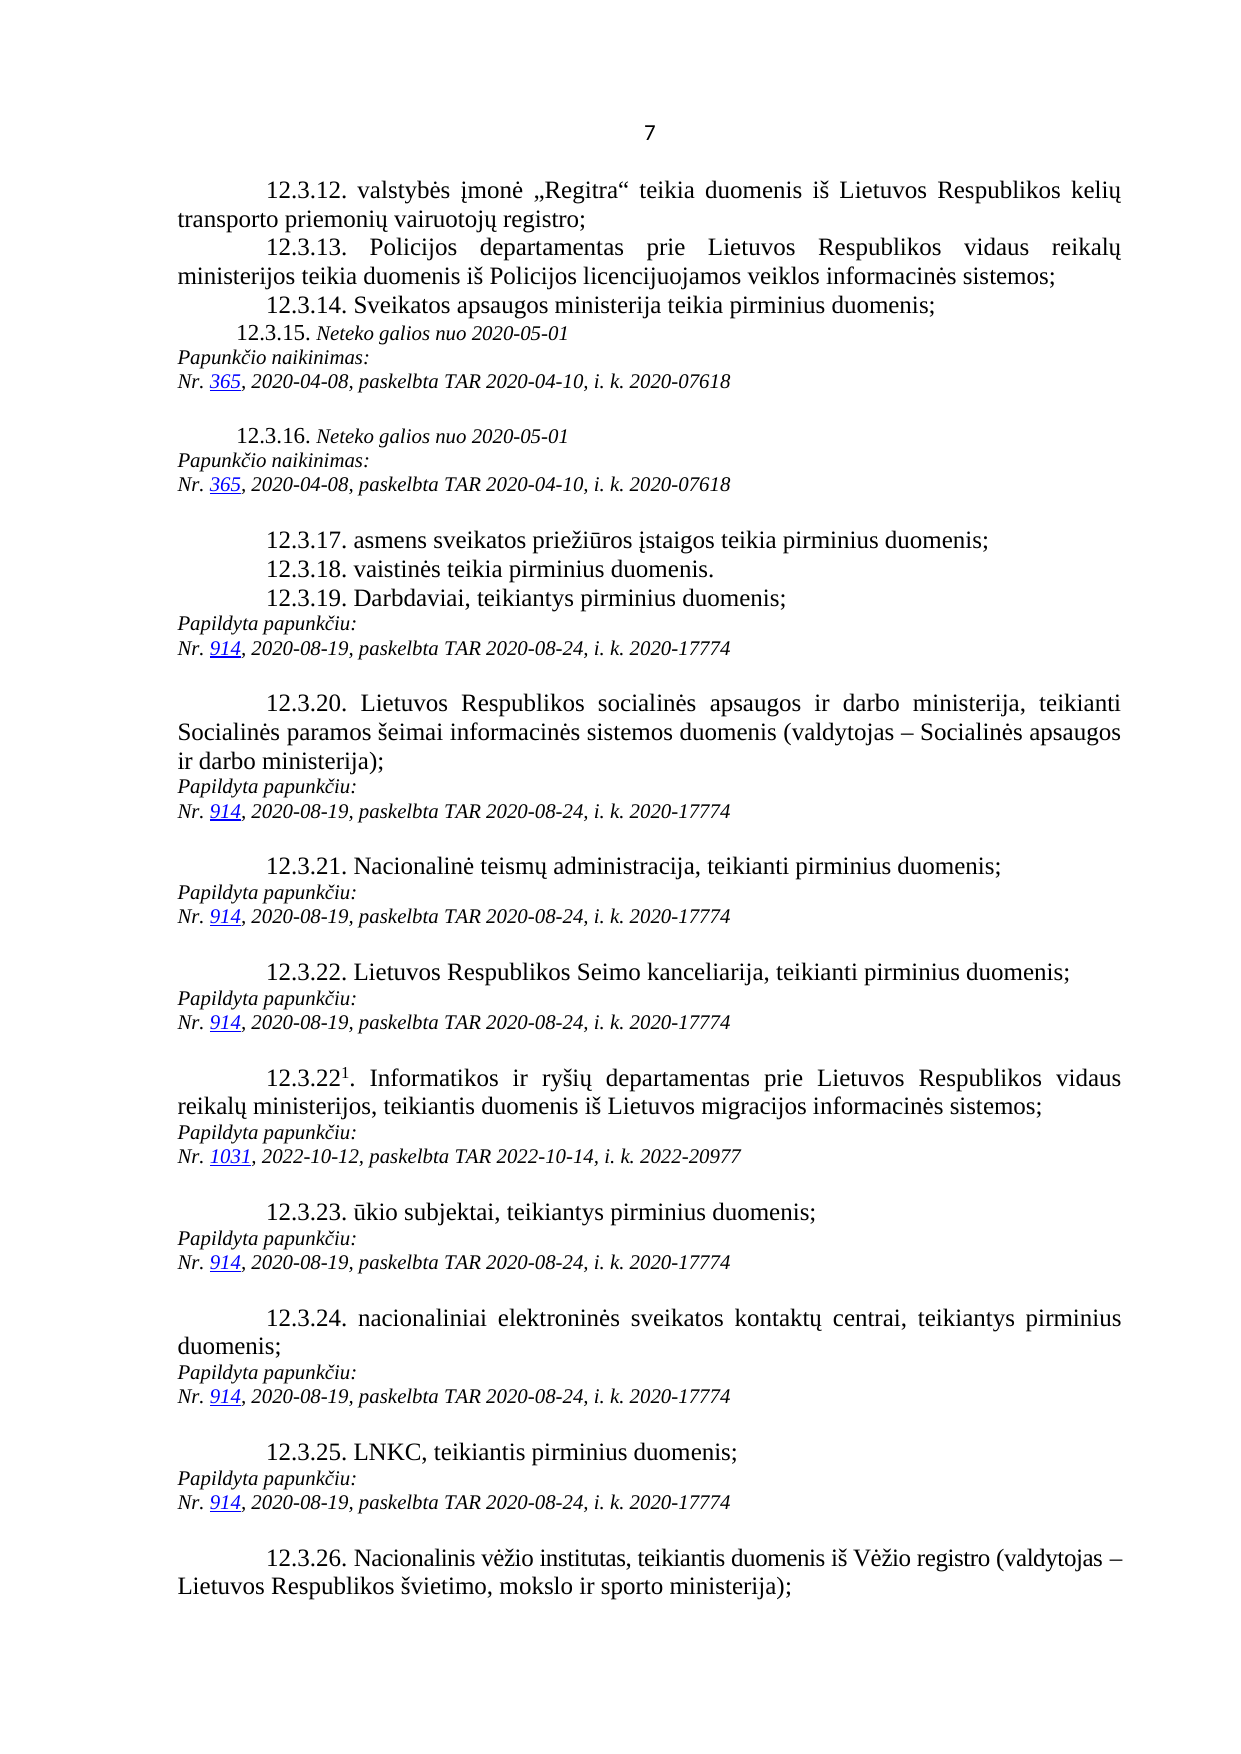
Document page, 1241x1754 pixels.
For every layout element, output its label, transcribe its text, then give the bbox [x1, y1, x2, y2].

text Nr. 365, 2020-04-08, paskelbta TAR 2020-04-10, i. k. 2020-07618 [177, 369, 1122, 393]
text Nr. 365, 2020-04-08, paskelbta TAR 2020-04-10, i. k. 2020-07618 [177, 472, 1122, 496]
text Papildyta papunkčiu: [177, 1466, 1122, 1490]
text Papildyta papunkčiu: [177, 986, 1122, 1010]
text Papildyta papunkčiu: [177, 1360, 1122, 1384]
text Nr. 1031, 2022-10-12, paskelbta TAR 2022-10-14, i. k. 2022-20977 [177, 1144, 1122, 1168]
text Papunkčio naikinimas: [177, 448, 1122, 472]
text Nr. 914, 2020-08-19, paskelbta TAR 2020-08-24, i. k. 2020-17774 [177, 1010, 1122, 1034]
text Nr. 914, 2020-08-19, paskelbta TAR 2020-08-24, i. k. 2020-17774 [177, 798, 1122, 823]
text Papildyta papunkčiu: [177, 1226, 1122, 1250]
text 12.3.21. Nacionalinė teismų administracija, teikianti pirminius duomenis; [177, 851, 1122, 880]
text Papildyta papunkčiu: [177, 1120, 1122, 1144]
text 12.3.17. asmens sveikatos priežiūros įstaigos teikia pirminius duomenis; [177, 525, 1122, 554]
text 12.3.221. Informatikos ir ryšių departamentas prie Lietuvos Respublikos vidaus reikalų ministerijos, teikiantis duomenis iš Lietuvos migracijos informacinės sistemos; [177, 1063, 1122, 1120]
text 12.3.14. Sveikatos apsaugos ministerija teikia pirminius duomenis; [177, 290, 1122, 319]
text 12.3.23. ūkio subjektai, teikiantys pirminius duomenis; [177, 1197, 1122, 1226]
text 12.3.20. Lietuvos Respublikos socialinės apsaugos ir darbo ministerija, teikianti Socialinės paramos šeimai informacinės sistemos duomenis (valdytojas – Socialinės apsaugos ir darbo ministerija); [177, 688, 1122, 774]
text 12.3.12. valstybės įmonė „Regitra“ teikia duomenis iš Lietuvos Respublikos kelių transporto priemonių vairuotojų registro; [177, 175, 1122, 232]
text 12.3.22. Lietuvos Respublikos Seimo kanceliarija, teikianti pirminius duomenis; [177, 957, 1122, 986]
text Papildyta papunkčiu: [177, 774, 1122, 798]
text 12.3.25. LNKC, teikiantis pirminius duomenis; [177, 1437, 1122, 1466]
text 12.3.26. Nacionalinis vėžio institutas, teikiantis duomenis iš Vėžio registro (valdytojas – Lietuvos Respublikos švietimo, mokslo ir sporto ministerija); [177, 1543, 1122, 1600]
text 12.3.13. Policijos departamentas prie Lietuvos Respublikos vidaus reikalų ministerijos teikia duomenis iš Policijos licencijuojamos veiklos informacinės sistemos; [177, 232, 1122, 290]
text Papildyta papunkčiu: [177, 880, 1122, 904]
text 12.3.15. Neteko galios nuo 2020-05-01 [177, 319, 1122, 345]
text Nr. 914, 2020-08-19, paskelbta TAR 2020-08-24, i. k. 2020-17774 [177, 1384, 1122, 1408]
text 12.3.19. Darbdaviai, teikiantys pirminius duomenis; [177, 583, 1122, 611]
text 12.3.16. Neteko galios nuo 2020-05-01 [177, 422, 1122, 448]
text Nr. 914, 2020-08-19, paskelbta TAR 2020-08-24, i. k. 2020-17774 [177, 1490, 1122, 1514]
text Papildyta papunkčiu: [177, 611, 1122, 635]
text Nr. 914, 2020-08-19, paskelbta TAR 2020-08-24, i. k. 2020-17774 [177, 1250, 1122, 1274]
text Nr. 914, 2020-08-19, paskelbta TAR 2020-08-24, i. k. 2020-17774 [177, 904, 1122, 928]
text Papunkčio naikinimas: [177, 345, 1122, 369]
text Nr. 914, 2020-08-19, paskelbta TAR 2020-08-24, i. k. 2020-17774 [177, 635, 1122, 659]
text 12.3.18. vaistinės teikia pirminius duomenis. [177, 554, 1122, 583]
text 12.3.24. nacionaliniai elektroninės sveikatos kontaktų centrai, teikiantys pirminius duomenis; [177, 1303, 1122, 1360]
